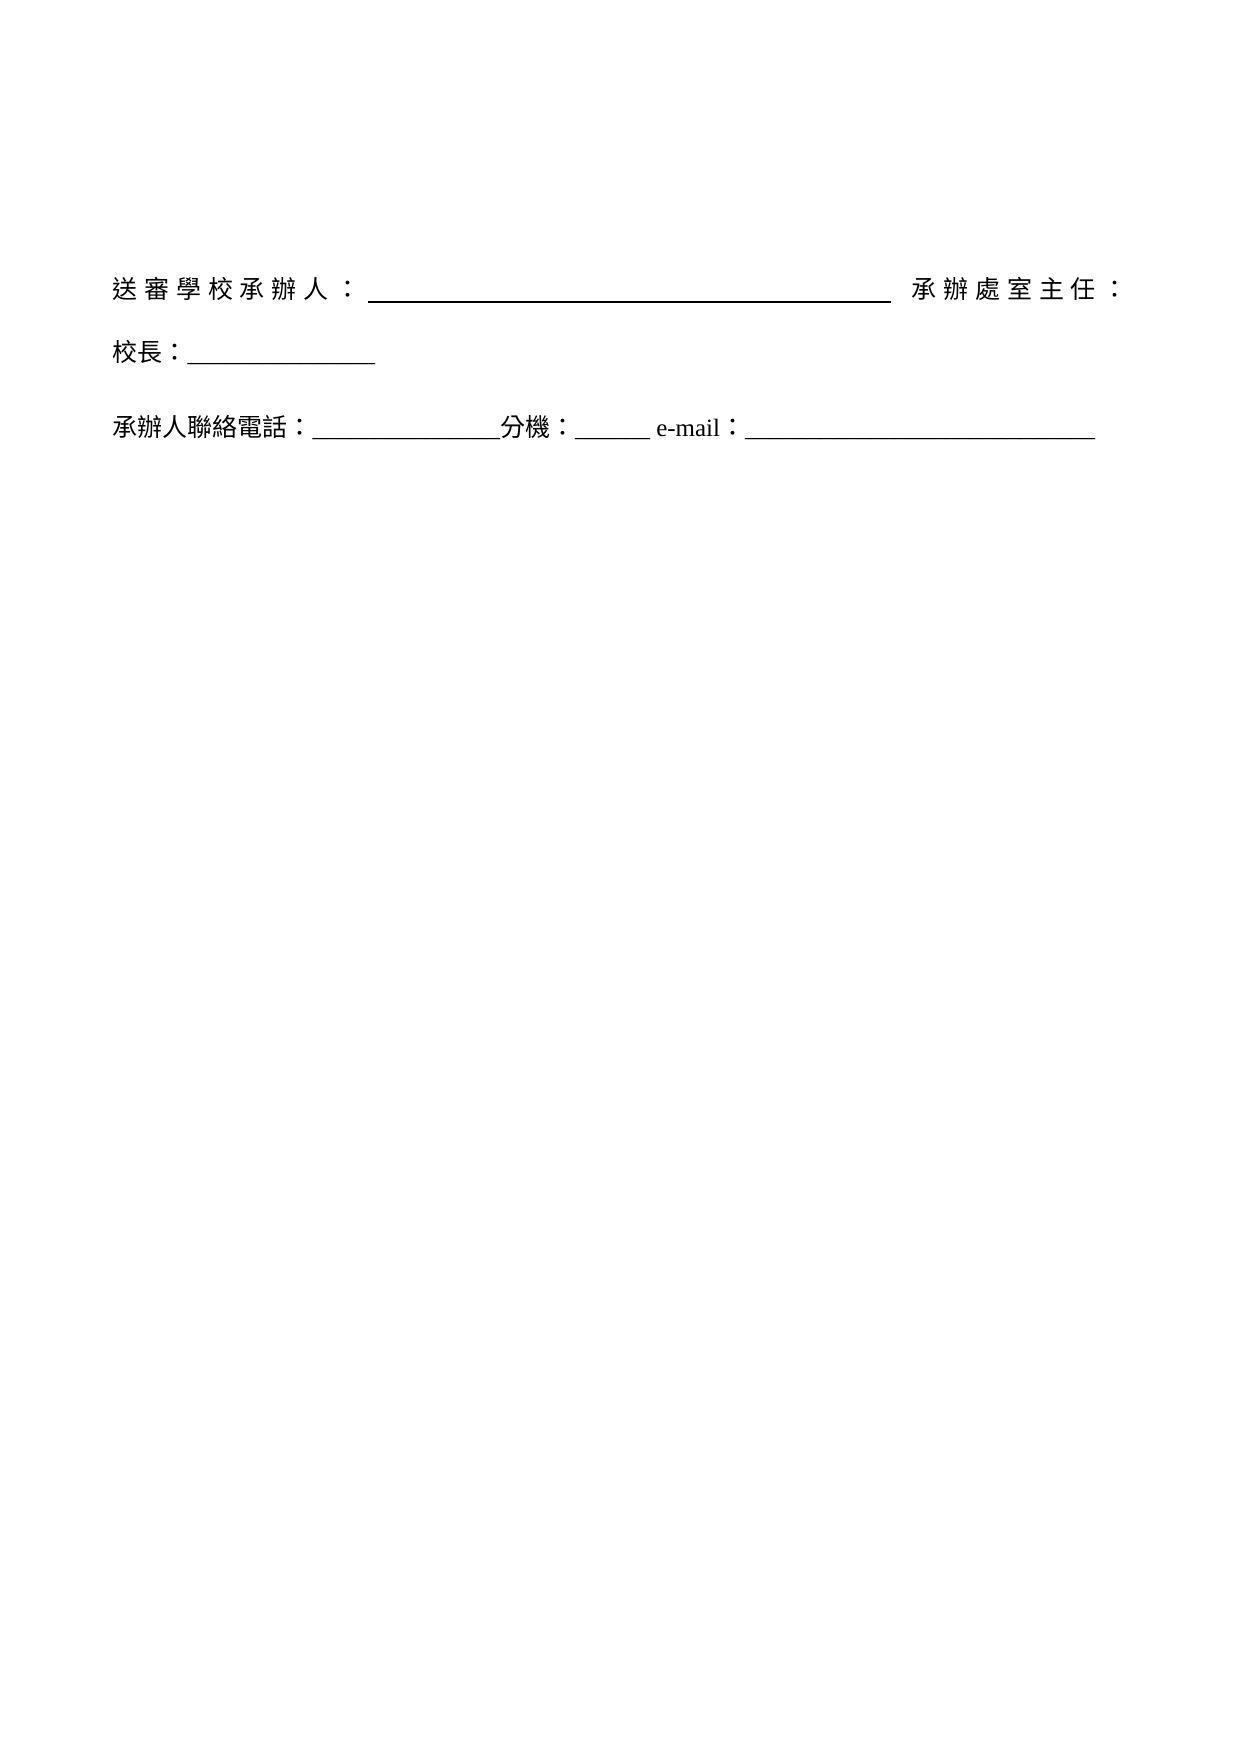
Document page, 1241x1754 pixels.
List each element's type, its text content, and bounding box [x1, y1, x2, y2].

text 送審學校承辦人： 承辦處室主任： 校長：_______________ [112, 246, 1128, 371]
text 承辦人聯絡電話：_______________分機：______ e-mail：____________________________ [112, 384, 1128, 446]
